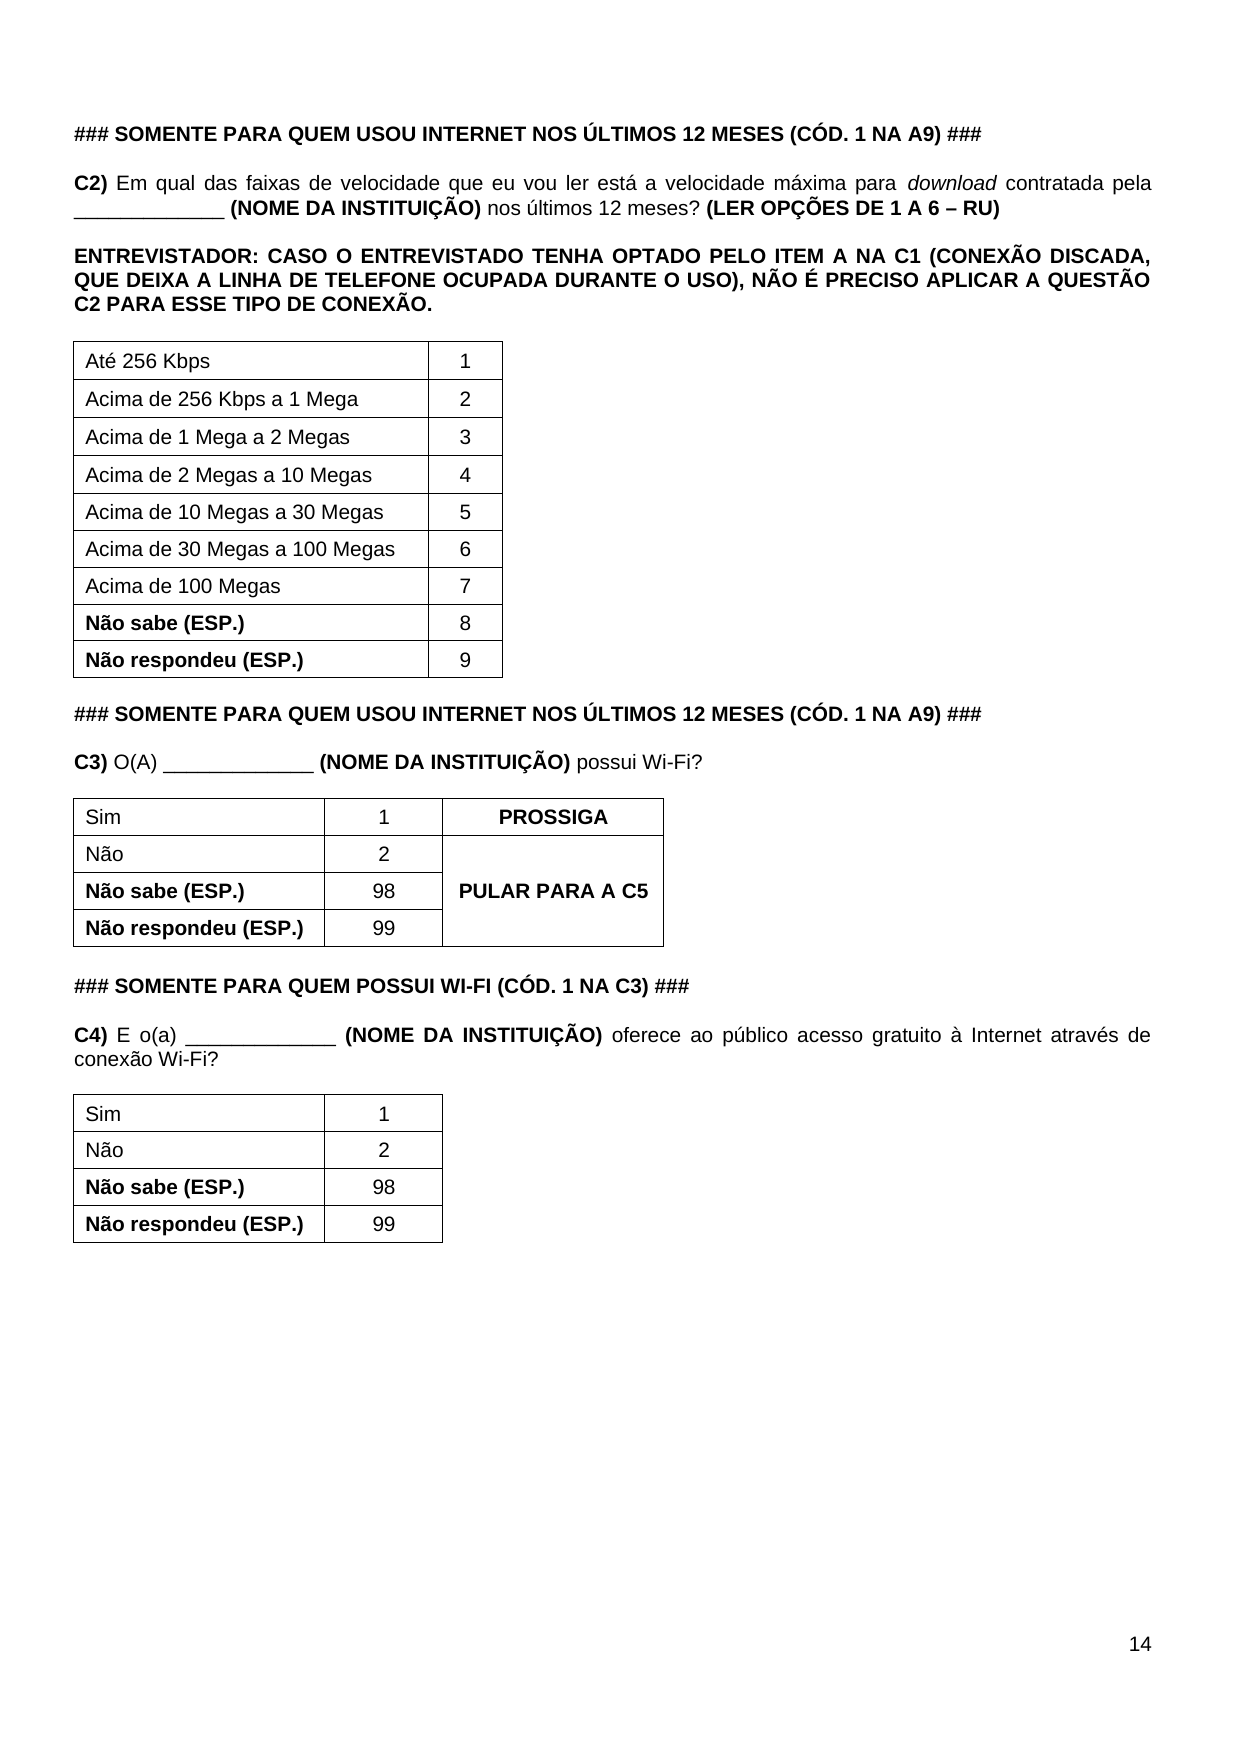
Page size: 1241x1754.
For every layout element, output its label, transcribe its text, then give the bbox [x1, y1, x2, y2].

table_header PROSSIGA [443, 799, 663, 835]
table_cell Não sabe (ESP.) [74, 873, 324, 909]
table_header Sim [74, 799, 324, 835]
table_cell Acima de 2 Megas a 10 Megas [74, 456, 428, 493]
table_header Sim [74, 1095, 324, 1131]
table_cell 98 [325, 873, 442, 909]
table_cell 99 [325, 910, 442, 946]
table_header Até 256 Kbps [74, 342, 428, 379]
table_cell 3 [429, 418, 502, 455]
table_cell Acima de 10 Megas a 30 Megas [74, 494, 428, 530]
table_cell 98 [325, 1169, 442, 1205]
table_cell 5 [429, 494, 502, 530]
text ### SOMENTE PARA QUEM USOU INTERNET NOS ÚLTIMOS 12 MESES (CÓD. 1 NA A9) ### [74, 702, 1152, 726]
table_cell 4 [429, 456, 502, 493]
table_cell Acima de 30 Megas a 100 Megas [74, 531, 428, 567]
table_cell Não respondeu (ESP.) [74, 641, 428, 677]
table_header 1 [325, 1095, 442, 1131]
table_cell 2 [429, 380, 502, 417]
text ### SOMENTE PARA QUEM POSSUI WI-FI (CÓD. 1 NA C3) ### [74, 974, 1152, 998]
table_cell Acima de 256 Kbps a 1 Mega [74, 380, 428, 417]
table_cell Não respondeu (ESP.) [74, 1206, 324, 1242]
table_cell PULAR PARA A C5 [443, 836, 663, 946]
table_cell 9 [429, 641, 502, 677]
table_cell 7 [429, 568, 502, 603]
table_cell Não sabe (ESP.) [74, 1169, 324, 1205]
table_cell Não [74, 836, 324, 872]
table_cell Não respondeu (ESP.) [74, 910, 324, 946]
table_cell Acima de 1 Mega a 2 Megas [74, 418, 428, 455]
table_cell 2 [325, 1132, 442, 1168]
text ENTREVISTADOR: CASO O ENTREVISTADO TENHA OPTADO PELO ITEM A NA C1 (CONEXÃO DISCADA, QUE DEIXA A LINHA DE TELEFONE OCUPADA DURANTE O USO), NÃO É PRECISO APLICAR A QUESTÃO C2 PARA ESSE TIPO DE CONEXÃO. [74, 244, 1152, 316]
table_cell 2 [325, 836, 442, 872]
table_cell Não [74, 1132, 324, 1168]
table_cell Não sabe (ESP.) [74, 605, 428, 640]
table_cell 6 [429, 531, 502, 567]
text C2) Em qual das faixas de velocidade que eu vou ler está a velocidade máxima para download contratada pela _____________ (NOME DA INSTITUIÇÃO) nos últimos 12 meses? (LER OPÇÕES DE 1 A 6 – RU) [74, 170, 1152, 220]
table_cell Acima de 100 Megas [74, 568, 428, 603]
text ### SOMENTE PARA QUEM USOU INTERNET NOS ÚLTIMOS 12 MESES (CÓD. 1 NA A9) ### [74, 122, 1152, 146]
table_cell 8 [429, 605, 502, 640]
table_header 1 [429, 342, 502, 379]
table_cell 99 [325, 1206, 442, 1242]
text C3) O(A) _____________ (NOME DA INSTITUIÇÃO) possui Wi-Fi? [74, 750, 1152, 774]
text C4) E o(a) _____________ (NOME DA INSTITUIÇÃO) oferece ao público acesso gratuito à Internet através de conexão Wi-Fi? [74, 1022, 1152, 1070]
table_header 1 [325, 799, 442, 835]
